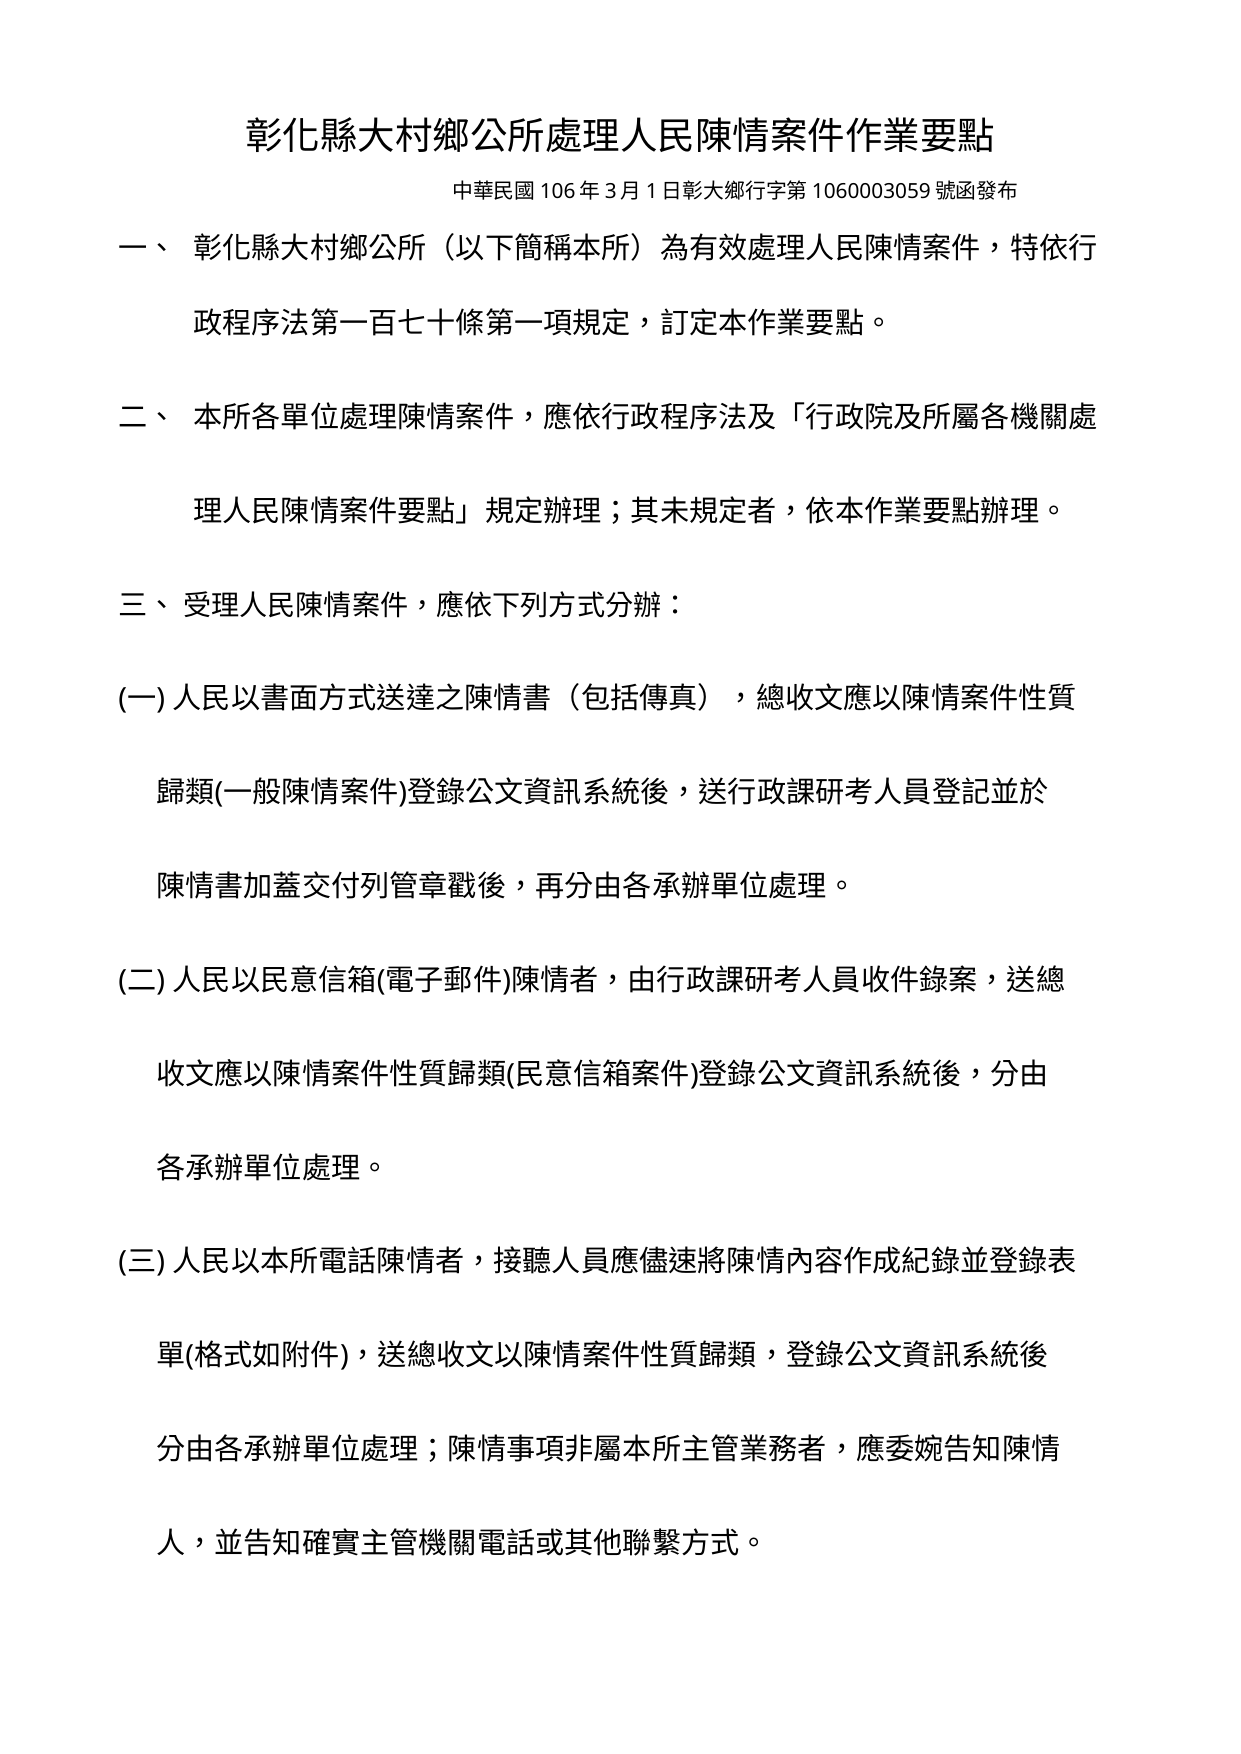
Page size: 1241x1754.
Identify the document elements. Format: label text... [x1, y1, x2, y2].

text (一) 人民以書面方式送達之陳情書（包括傳真），總收文應以陳情案件性質 [118, 652, 1122, 727]
list 彰化縣大村鄉公所（以下簡稱本所）為有效處理人民陳情案件，特依行政程序法第一百七十條第一項規定，訂定本作業要點。 [118, 202, 1122, 352]
text 彰化縣大村鄉公所處理人民陳情案件作業要點 [118, 89, 1122, 164]
text 收文應以陳情案件性質歸類(民意信箱案件)登錄公文資訊系統後，分由 [118, 1028, 1122, 1103]
text 陳情書加蓋交付列管章戳後，再分由各承辦單位處理。 [118, 840, 1122, 915]
text 人，並告知確實主管機關電話或其他聯繫方式。 [118, 1497, 1122, 1572]
text 歸類(一般陳情案件)登錄公文資訊系統後，送行政課研考人員登記並於 [118, 746, 1122, 821]
list 本所各單位處理陳情案件，應依行政程序法及「行政院及所屬各機關處 [118, 371, 1122, 446]
text 分由各承辦單位處理；陳情事項非屬本所主管業務者，應委婉告知陳情 [118, 1403, 1122, 1478]
text 各承辦單位處理。 [118, 1122, 1122, 1197]
text 三、 受理人民陳情案件，應依下列方式分辦： [118, 558, 1122, 633]
list 理人民陳情案件要點」規定辦理；其未規定者，依本作業要點辦理。 [193, 465, 1122, 540]
text 單(格式如附件)，送總收文以陳情案件性質歸類，登錄公文資訊系統後 [118, 1309, 1122, 1384]
text 中華民國106年3月1日彰大鄉行字第1060003059號函發布 [118, 164, 1122, 202]
text (二) 人民以民意信箱(電子郵件)陳情者，由行政課研考人員收件錄案，送總 [118, 934, 1122, 1009]
text (三) 人民以本所電話陳情者，接聽人員應儘速將陳情內容作成紀錄並登錄表 [118, 1216, 1122, 1291]
